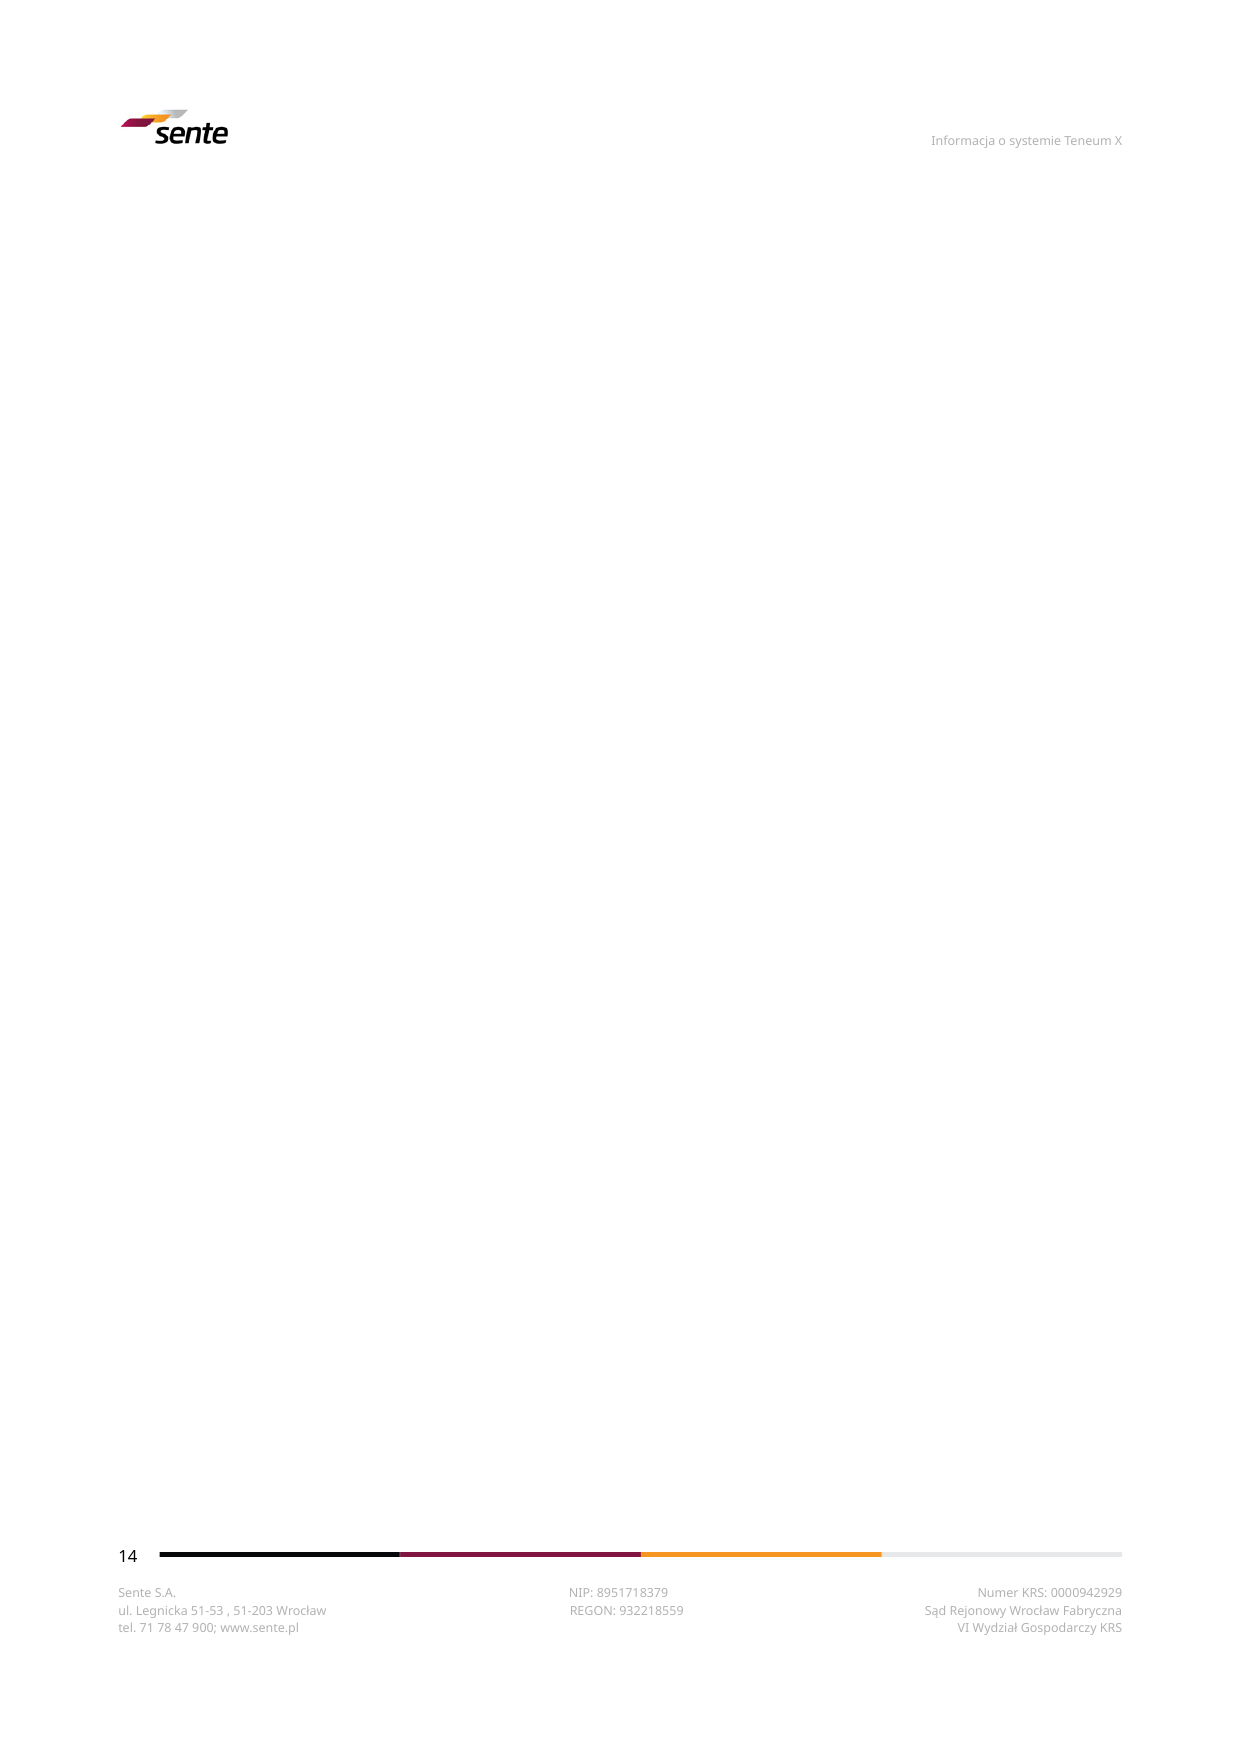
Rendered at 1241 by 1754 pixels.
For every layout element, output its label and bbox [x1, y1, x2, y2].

picture [118, 107, 230, 146]
picture [159, 1552, 1123, 1557]
